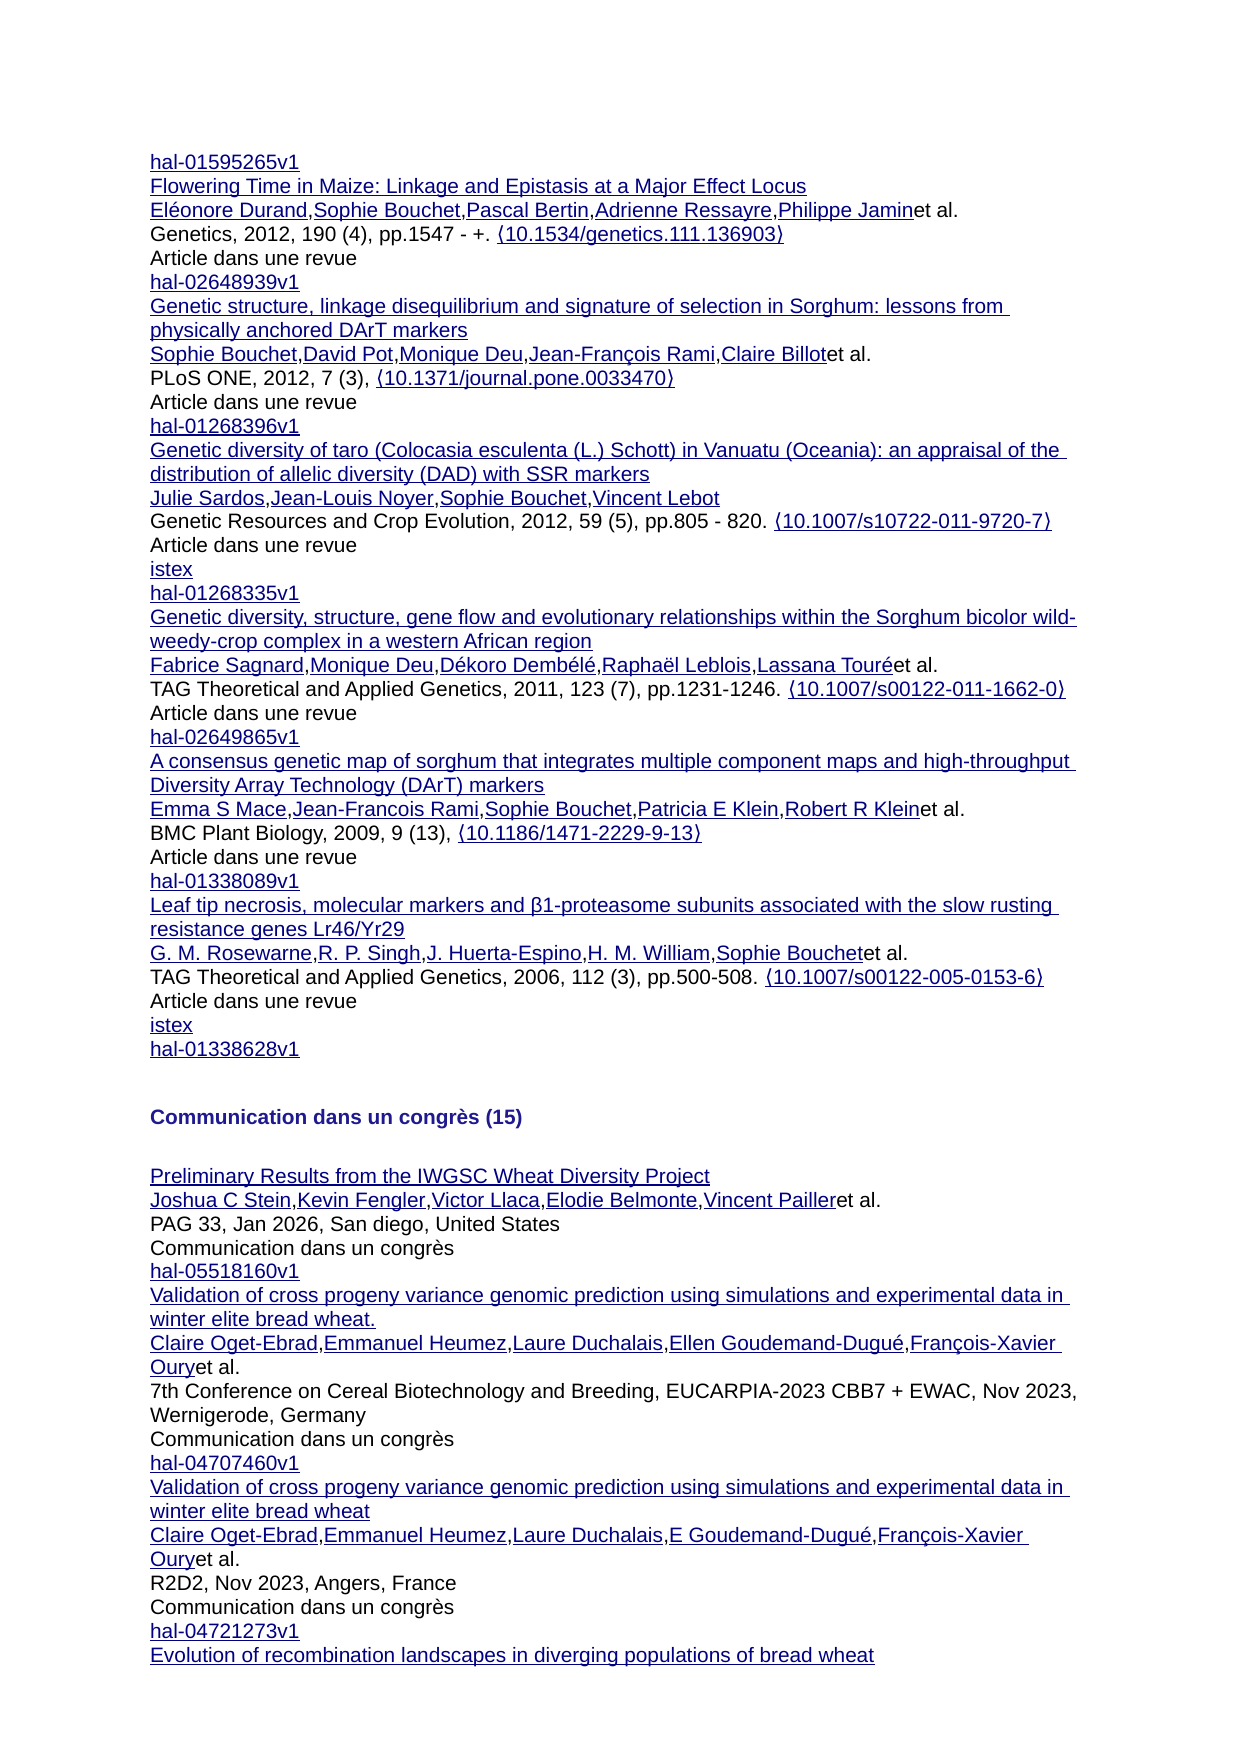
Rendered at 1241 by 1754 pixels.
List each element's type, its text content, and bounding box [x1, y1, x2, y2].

table_cell Validation of cross progeny variance genomic prediction using simulations and experimental data in winter elite bread wheat. Claire Oget-Ebrad,Emmanuel Heumez,Laure Duchalais,Ellen Goudemand-Dugué,François-Xavier Ouryet al. 7th Conference on Cereal Biotechnology and Breeding, EUCARPIA-2023 CBB7 + EWAC, Nov 2023, Wernigerode, Germany Communication dans un congrès hal-04707460v1 [150, 1283, 1090, 1475]
table_cell Flowering Time in Maize: Linkage and Epistasis at a Major Effect Locus Eléonore Durand,Sophie Bouchet,Pascal Bertin,Adrienne Ressayre,Philippe Jaminet al. Genetics, 2012, 190 (4), pp.1547 - +. ⟨10.1534/genetics.111.136903⟩ Article dans une revue hal-02648939v1 [150, 174, 1090, 294]
table_cell hal-01595265v1 [150, 150, 1090, 174]
table_cell Genetic diversity of taro (Colocasia esculenta (L.) Schott) in Vanuatu (Oceania): an appraisal of the distribution of allelic diversity (DAD) with SSR markers Julie Sardos,Jean-Louis Noyer,Sophie Bouchet,Vincent Lebot Genetic Resources and Crop Evolution, 2012, 59 (5), pp.805 - 820. ⟨10.1007/s10722-011-9720-7⟩ Article dans une revue istex hal-01268335v1 [150, 438, 1090, 605]
table_cell Validation of cross progeny variance genomic prediction using simulations and experimental data in winter elite bread wheat Claire Oget-Ebrad,Emmanuel Heumez,Laure Duchalais,E Goudemand-Dugué,François-Xavier Ouryet al. R2D2, Nov 2023, Angers, France Communication dans un congrès hal-04721273v1 [150, 1475, 1090, 1643]
table_cell Leaf tip necrosis, molecular markers and β1-proteasome subunits associated with the slow rusting resistance genes Lr46/Yr29 G. M. Rosewarne,R. P. Singh,J. Huerta-Espino,H. M. William,Sophie Bouchetet al. TAG Theoretical and Applied Genetics, 2006, 112 (3), pp.500-508. ⟨10.1007/s00122-005-0153-6⟩ Article dans une revue istex hal-01338628v1 [150, 893, 1090, 1060]
table_cell A consensus genetic map of sorghum that integrates multiple component maps and high-throughput Diversity Array Technology (DArT) markers Emma S Mace,Jean-Francois Rami,Sophie Bouchet,Patricia E Klein,Robert R Kleinet al. BMC Plant Biology, 2009, 9 (13), ⟨10.1186/1471-2229-9-13⟩ Article dans une revue hal-01338089v1 [150, 749, 1090, 893]
table_cell Genetic structure, linkage disequilibrium and signature of selection in Sorghum: lessons from physically anchored DArT markers Sophie Bouchet,David Pot,Monique Deu,Jean-François Rami,Claire Billotet al. PLoS ONE, 2012, 7 (3), ⟨10.1371/journal.pone.0033470⟩ Article dans une revue hal-01268396v1 [150, 294, 1090, 437]
table_cell Genetic diversity, structure, gene flow and evolutionary relationships within the Sorghum bicolor wild-weedy-crop complex in a western African region Fabrice Sagnard,Monique Deu,Dékoro Dembélé,Raphaël Leblois,Lassana Touréet al. TAG Theoretical and Applied Genetics, 2011, 123 (7), pp.1231-1246. ⟨10.1007/s00122-011-1662-0⟩ Article dans une revue hal-02649865v1 [150, 605, 1090, 749]
table_header Preliminary Results from the IWGSC Wheat Diversity Project Joshua C Stein,Kevin Fengler,Victor Llaca,Elodie Belmonte,Vincent Pailleret al. PAG 33, Jan 2026, San diego, United States Communication dans un congrès hal-05518160v1 [150, 1164, 1090, 1283]
table_cell Evolution of recombination landscapes in diverging populations of bread wheat [150, 1643, 1090, 1667]
subtitle Communication dans un congrès (15) [150, 1105, 1090, 1129]
